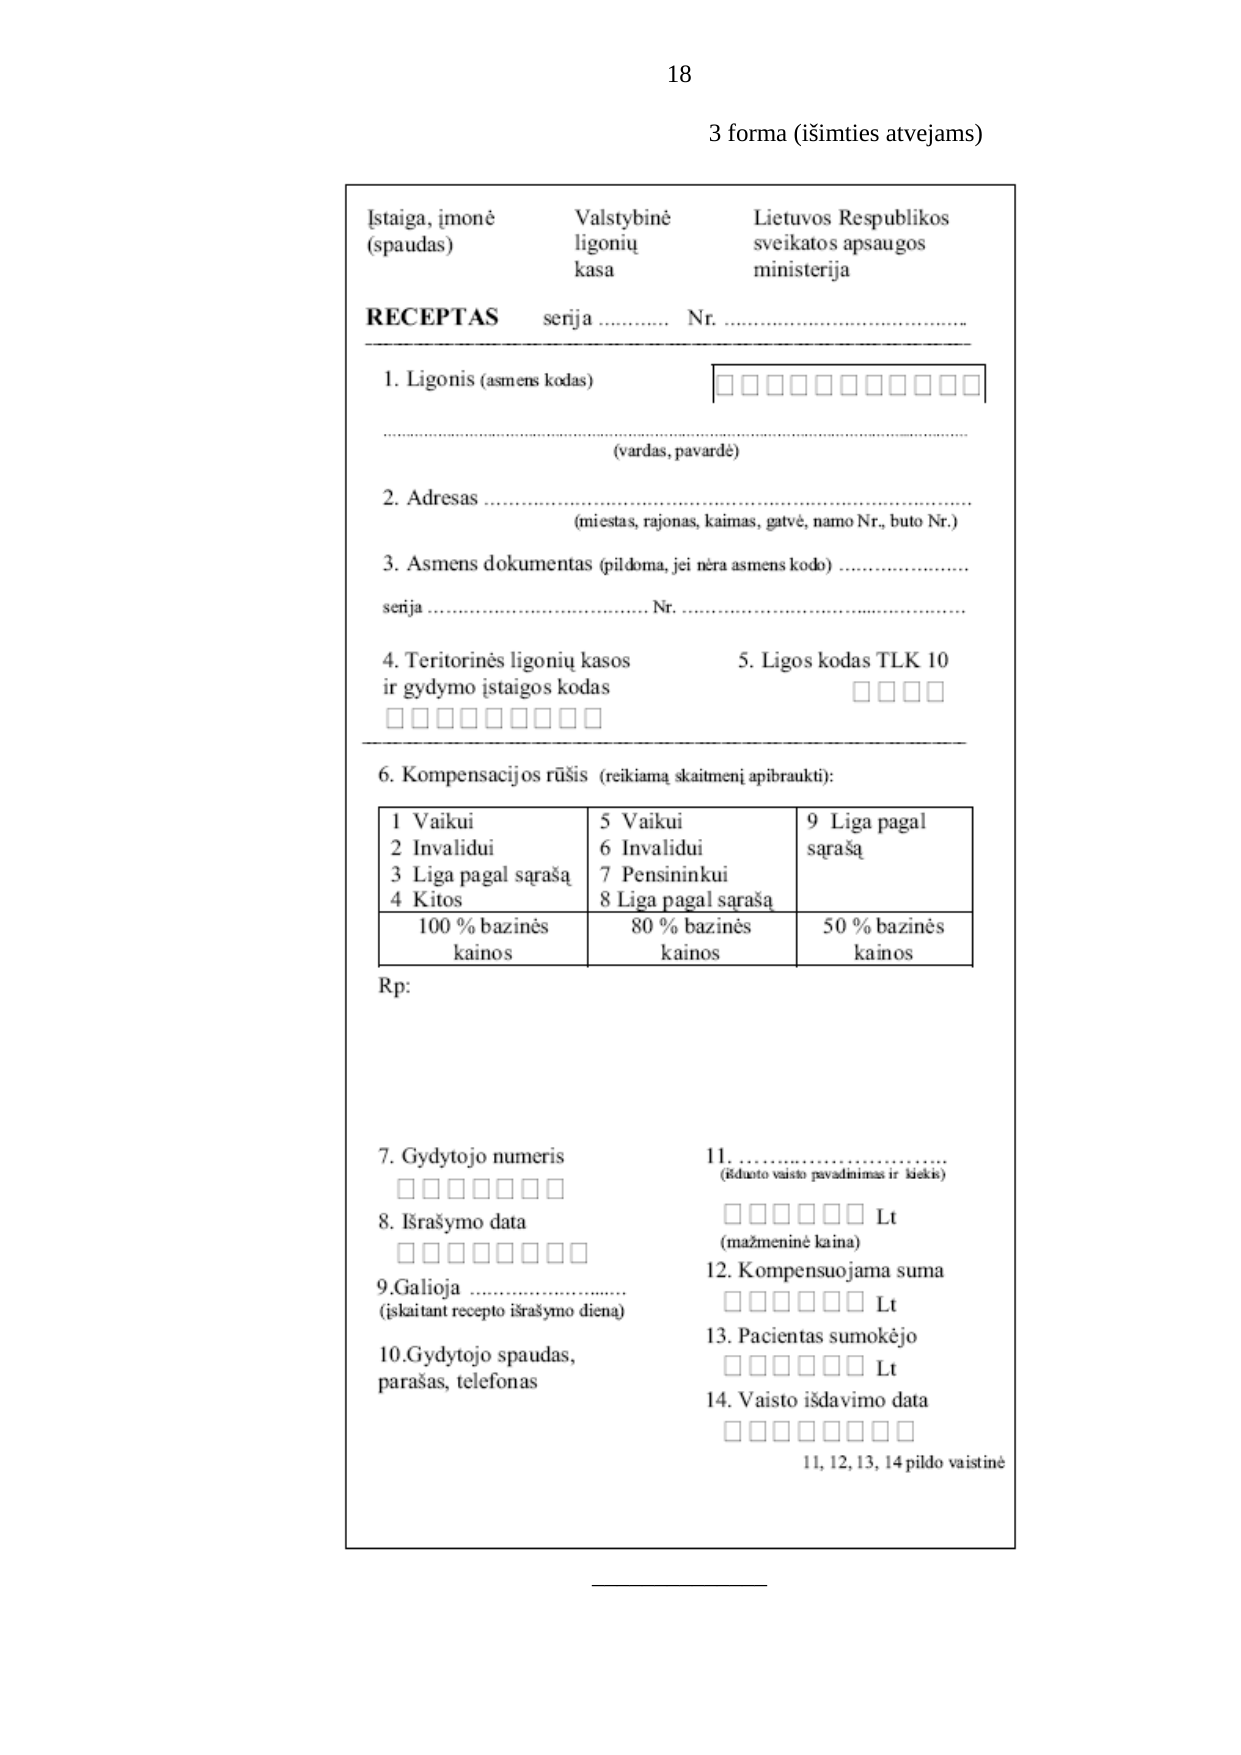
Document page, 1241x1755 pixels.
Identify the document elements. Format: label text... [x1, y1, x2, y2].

text 3 forma (išimties atvejams) [177, 118, 1034, 147]
text ______________ [177, 1560, 1181, 1589]
